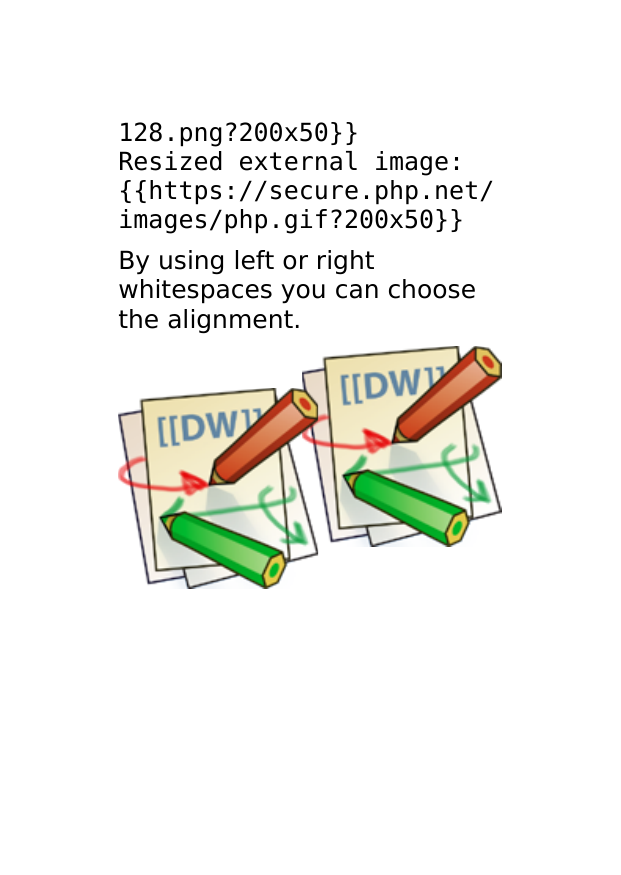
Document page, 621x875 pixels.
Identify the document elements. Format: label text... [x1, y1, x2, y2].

text 128.png?200x50}} Resized external image: {{https://secure.php.net/images/php.gif?200x50}} [118, 118, 502, 235]
picture [118, 346, 502, 589]
text By using left or right whitespaces you can choose the alignment. [118, 247, 502, 334]
